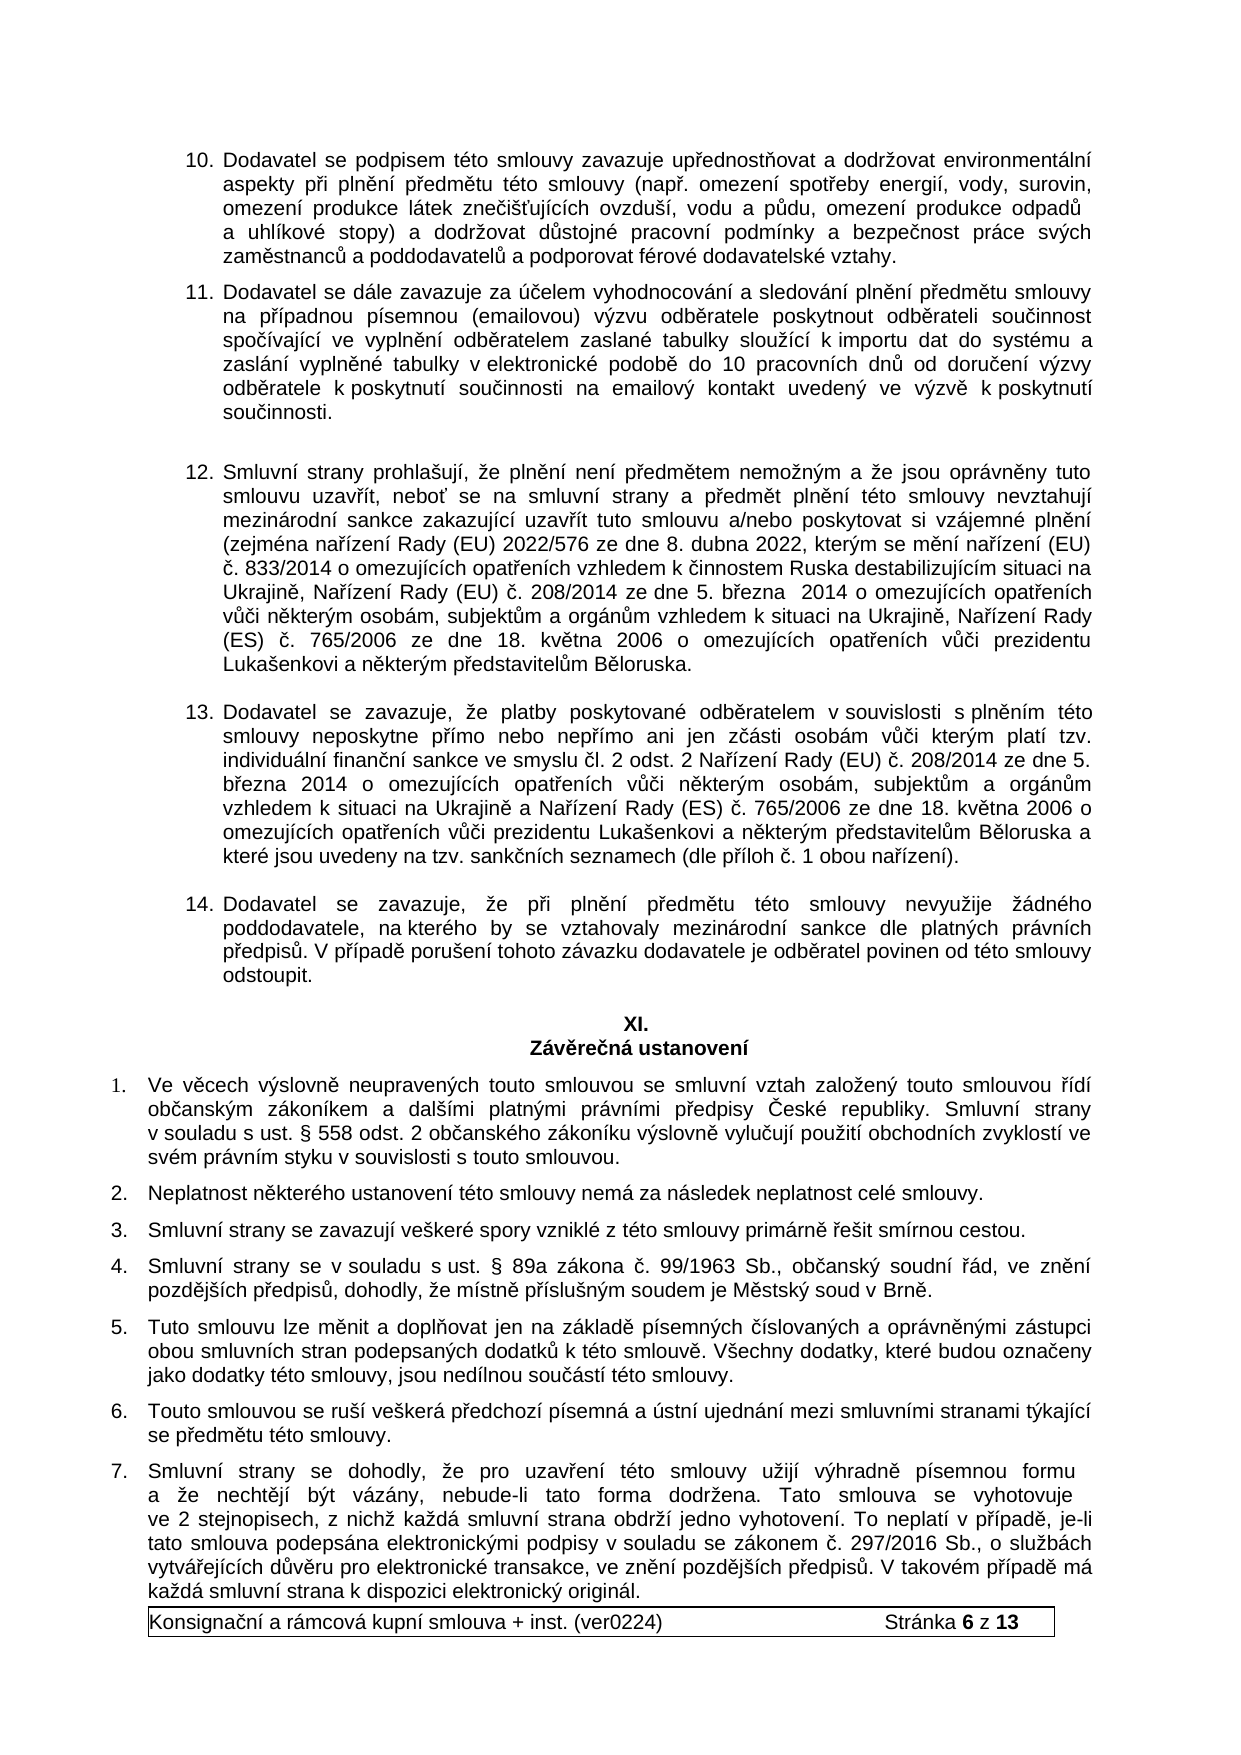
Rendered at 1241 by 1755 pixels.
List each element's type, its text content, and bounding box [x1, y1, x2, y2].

list Smluvní strany se v souladu s ust. § 89a zákona č. 99/1963 Sb., občanský soudní řád, ve znění pozdějších předpisů, dohodly, že místně příslušným soudem je Městský soud v Brně. [111, 1254, 1093, 1302]
list Smluvní strany se zavazují veškeré spory vzniklé z této smlouvy primárně řešit smírnou cestou. [111, 1218, 1093, 1242]
text XI. [185, 1012, 1093, 1036]
list Neplatnost některého ustanovení této smlouvy nemá za následek neplatnost celé smlouvy. [111, 1181, 1093, 1205]
list Touto smlouvou se ruší veškerá předchozí písemná a ústní ujednání mezi smluvními stranami týkající se předmětu této smlouvy. [111, 1399, 1093, 1447]
list Dodavatel se zavazuje, že při plnění předmětu této smlouvy nevyužije žádného poddodavatele, na kterého by se vztahovaly mezinárodní sankce dle platných právních předpisů. V případě porušení tohoto závazku dodavatele je odběratel povinen od této smlouvy odstoupit. [185, 891, 1093, 987]
list Smluvní strany se dohodly, že pro uzavření této smlouvy užijí výhradně písemnou formu a že nechtějí být vázány, nebude-li tato forma dodržena. Tato smlouva se vyhotovuje ve 2 stejnopisech, z nichž každá smluvní strana obdrží jedno vyhotovení. To neplatí v případě, je-li tato smlouva podepsána elektronickými podpisy v souladu se zákonem č. 297/2016 Sb., o službách vytvářejících důvěru pro elektronické transakce, ve znění pozdějších předpisů. V takovém případě má každá smluvní strana k dispozici elektronický originál. [111, 1459, 1093, 1603]
list Dodavatel se zavazuje, že platby poskytované odběratelem v souvislosti s plněním této smlouvy neposkytne přímo nebo nepřímo ani jen zčásti osobám vůči kterým platí tzv. individuální finanční sankce ve smyslu čl. 2 odst. 2 Nařízení Rady (EU) č. 208/2014 ze dne 5. března 2014 o omezujících opatřeních vůči některým osobám, subjektům a orgánům vzhledem k situaci na Ukrajině a Nařízení Rady (ES) č. 765/2006 ze dne 18. května 2006 o omezujících opatřeních vůči prezidentu Lukašenkovi a některým představitelům Běloruska a které jsou uvedeny na tzv. sankčních seznamech (dle příloh č. 1 obou nařízení). [185, 700, 1093, 867]
list Tuto smlouvu lze měnit a doplňovat jen na základě písemných číslovaných a oprávněnými zástupci obou smluvních stran podepsaných dodatků k této smlouvě. Všechny dodatky, které budou označeny jako dodatky této smlouvy, jsou nedílnou součástí této smlouvy. [111, 1314, 1093, 1386]
text Závěrečná ustanovení [185, 1036, 1093, 1060]
list Dodavatel se dále zavazuje za účelem vyhodnocování a sledování plnění předmětu smlouvy na případnou písemnou (emailovou) výzvu odběratele poskytnout odběrateli součinnost spočívající ve vyplnění odběratelem zaslané tabulky sloužící k importu dat do systému a zaslání vyplněné tabulky v elektronické podobě do 10 pracovních dnů od doručení výzvy odběratele k poskytnutí součinnosti na emailový kontakt uvedený ve výzvě k poskytnutí součinnosti. [185, 280, 1093, 424]
list Ve věcech výslovně neupravených touto smlouvou se smluvní vztah založený touto smlouvou řídí občanským zákoníkem a dalšími platnými právními předpisy České republiky. Smluvní strany v souladu s ust. § 558 odst. 2 občanského zákoníku výslovně vylučují použití obchodních zvyklostí ve svém právním styku v souvislosti s touto smlouvou. [111, 1073, 1093, 1169]
list Dodavatel se podpisem této smlouvy zavazuje upřednostňovat a dodržovat environmentální aspekty při plnění předmětu této smlouvy (např. omezení spotřeby energií, vody, surovin, omezení produkce látek znečišťujících ovzduší, vodu a půdu, omezení produkce odpadů a uhlíkové stopy) a dodržovat důstojné pracovní podmínky a bezpečnost práce svých zaměstnanců a poddodavatelů a podporovat férové dodavatelské vztahy. [185, 148, 1093, 267]
list Smluvní strany prohlašují, že plnění není předmětem nemožným a že jsou oprávněny tuto smlouvu uzavřít, neboť se na smluvní strany a předmět plnění této smlouvy nevztahují mezinárodní sankce zakazující uzavřít tuto smlouvu a/nebo poskytovat si vzájemné plnění (zejména nařízení Rady (EU) 2022/576 ze dne 8. dubna 2022, kterým se mění nařízení (EU) č. 833/2014 o omezujících opatřeních vzhledem k činnostem Ruska destabilizujícím situaci na Ukrajině, Nařízení Rady (EU) č. 208/2014 ze dne 5. března 2014 o omezujících opatřeních vůči některým osobám, subjektům a orgánům vzhledem k situaci na Ukrajině, Nařízení Rady (ES) č. 765/2006 ze dne 18. května 2006 o omezujících opatřeních vůči prezidentu Lukašenkovi a některým představitelům Běloruska. [185, 460, 1093, 676]
